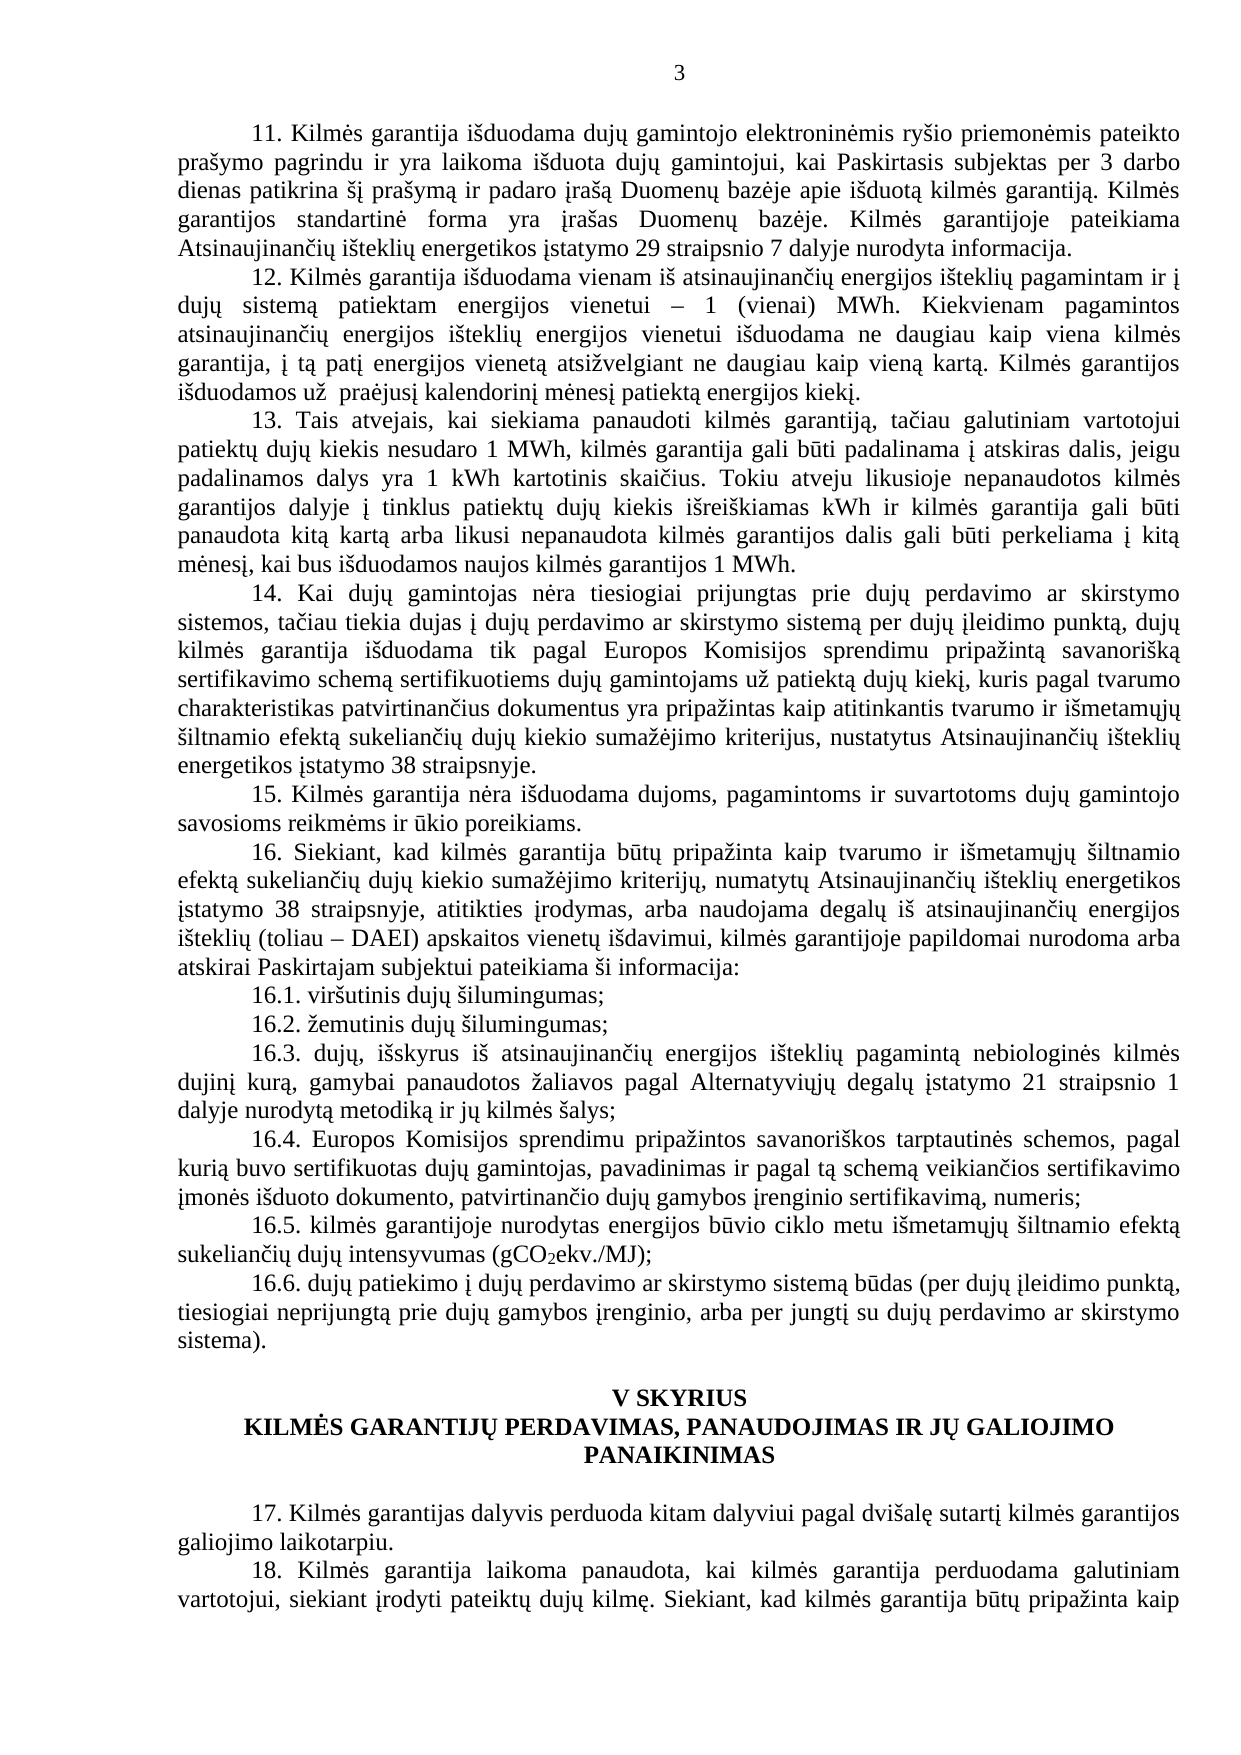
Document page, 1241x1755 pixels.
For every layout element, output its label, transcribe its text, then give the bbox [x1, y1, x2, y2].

text 16.6. dujų patiekimo į dujų perdavimo ar skirstymo sistemą būdas (per dujų įleidimo punktą, tiesiogiai neprijungtą prie dujų gamybos įrenginio, arba per jungtį su dujų perdavimo ar skirstymo sistema). [177, 1268, 1181, 1354]
text 11. Kilmės garantija išduodama dujų gamintojo elektroninėmis ryšio priemonėmis pateikto prašymo pagrindu ir yra laikoma išduota dujų gamintojui, kai Paskirtasis subjektas per 3 darbo dienas patikrina šį prašymą ir padaro įrašą Duomenų bazėje apie išduotą kilmės garantiją. Kilmės garantijos standartinė forma yra įrašas Duomenų bazėje. Kilmės garantijoje pateikiama Atsinaujinančių išteklių energetikos įstatymo 29 straipsnio 7 dalyje nurodyta informacija. [177, 118, 1181, 262]
text 14. Kai dujų gamintojas nėra tiesiogiai prijungtas prie dujų perdavimo ar skirstymo sistemos, tačiau tiekia dujas į dujų perdavimo ar skirstymo sistemą per dujų įleidimo punktą, dujų kilmės garantija išduodama tik pagal Europos Komisijos sprendimu pripažintą savanorišką sertifikavimo schemą sertifikuotiems dujų gamintojams už patiektą dujų kiekį, kuris pagal tvarumo charakteristikas patvirtinančius dokumentus yra pripažintas kaip atitinkantis tvarumo ir išmetamųjų šiltnamio efektą sukeliančių dujų kiekio sumažėjimo kriterijus, nustatytus Atsinaujinančių išteklių energetikos įstatymo 38 straipsnyje. [177, 578, 1181, 779]
text 13. Tais atvejais, kai siekiama panaudoti kilmės garantiją, tačiau galutiniam vartotojui patiektų dujų kiekis nesudaro 1 MWh, kilmės garantija gali būti padalinama į atskiras dalis, jeigu padalinamos dalys yra 1 kWh kartotinis skaičius. Tokiu atveju likusioje nepanaudotos kilmės garantijos dalyje į tinklus patiektų dujų kiekis išreiškiamas kWh ir kilmės garantija gali būti panaudota kitą kartą arba likusi nepanaudota kilmės garantijos dalis gali būti perkeliama į kitą mėnesį, kai bus išduodamos naujos kilmės garantijos 1 MWh. [177, 406, 1181, 578]
text 12. Kilmės garantija išduodama vienam iš atsinaujinančių energijos išteklių pagamintam ir į dujų sistemą patiektam energijos vienetui – 1 (vienai) MWh. Kiekvienam pagamintos atsinaujinančių energijos išteklių energijos vienetui išduodama ne daugiau kaip viena kilmės garantija, į tą patį energijos vienetą atsižvelgiant ne daugiau kaip vieną kartą. Kilmės garantijos išduodamos už praėjusį kalendorinį mėnesį patiektą energijos kiekį. [177, 262, 1181, 406]
text 16.1. viršutinis dujų šilumingumas; [177, 981, 1181, 1009]
text KILMĖS GARANTIJŲ PERDAVIMAS, PANAUDOJIMAS IR JŲ GALIOJIMO PANAIKINIMAS [177, 1412, 1181, 1469]
text 16.4. Europos Komisijos sprendimu pripažintos savanoriškos tarptautinės schemos, pagal kurią buvo sertifikuotas dujų gamintojas, pavadinimas ir pagal tą schemą veikiančios sertifikavimo įmonės išduoto dokumento, patvirtinančio dujų gamybos įrenginio sertifikavimą, numeris; [177, 1124, 1181, 1211]
text 17. Kilmės garantijas dalyvis perduoda kitam dalyviui pagal dvišalę sutartį kilmės garantijos galiojimo laikotarpiu. [177, 1498, 1181, 1556]
text 16. Siekiant, kad kilmės garantija būtų pripažinta kaip tvarumo ir išmetamųjų šiltnamio efektą sukeliančių dujų kiekio sumažėjimo kriterijų, numatytų Atsinaujinančių išteklių energetikos įstatymo 38 straipsnyje, atitikties įrodymas, arba naudojama degalų iš atsinaujinančių energijos išteklių (toliau – DAEI) apskaitos vienetų išdavimui, kilmės garantijoje papildomai nurodoma arba atskirai Paskirtajam subjektui pateikiama ši informacija: [177, 837, 1181, 981]
text V SKYRIUS [177, 1383, 1181, 1412]
text 16.5. kilmės garantijoje nurodytas energijos būvio ciklo metu išmetamųjų šiltnamio efektą sukeliančių dujų intensyvumas (gCO2ekv./MJ); [177, 1211, 1181, 1268]
text 15. Kilmės garantija nėra išduodama dujoms, pagamintoms ir suvartotoms dujų gamintojo savosioms reikmėms ir ūkio poreikiams. [177, 779, 1181, 837]
text 16.2. žemutinis dujų šilumingumas; [177, 1009, 1181, 1038]
text 18. Kilmės garantija laikoma panaudota, kai kilmės garantija perduodama galutiniam vartotojui, siekiant įrodyti pateiktų dujų kilmę. Siekiant, kad kilmės garantija būtų pripažinta kaip [177, 1556, 1181, 1613]
text 16.3. dujų, išskyrus iš atsinaujinančių energijos išteklių pagamintą nebiologinės kilmės dujinį kurą, gamybai panaudotos žaliavos pagal Alternatyviųjų degalų įstatymo 21 straipsnio 1 dalyje nurodytą metodiką ir jų kilmės šalys; [177, 1038, 1181, 1124]
